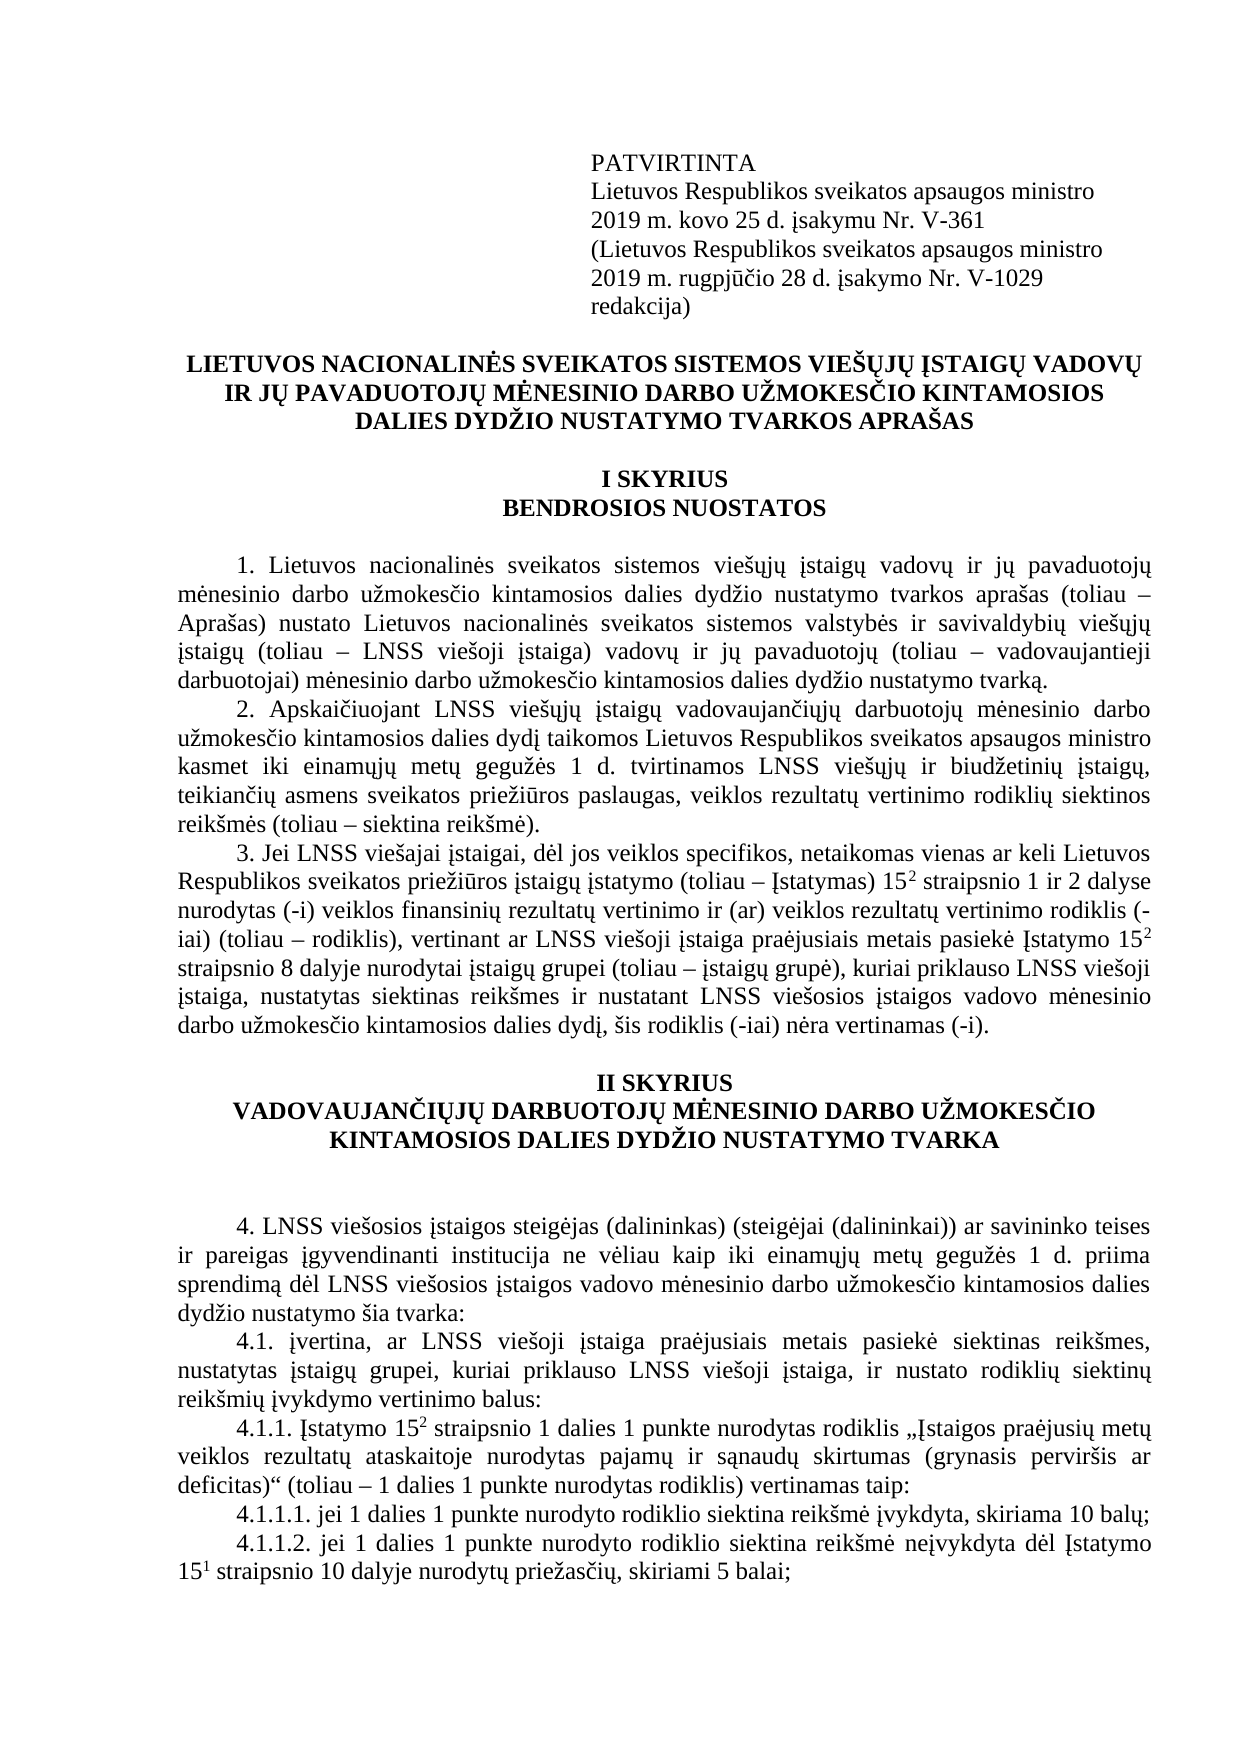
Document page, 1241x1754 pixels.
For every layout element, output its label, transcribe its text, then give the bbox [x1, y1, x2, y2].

text 4.1.1.2. jei 1 dalies 1 punkte nurodyto rodiklio siektina reikšmė neįvykdyta dėl Įstatymo 151 straipsnio 10 dalyje nurodytų priežasčių, skiriami 5 balai; [177, 1528, 1152, 1585]
text 2019 m. rugpjūčio 28 d. įsakymo Nr. V-1029 [177, 263, 1152, 291]
text (Lietuvos Respublikos sveikatos apsaugos ministro [177, 234, 1152, 263]
text 2019 m. kovo 25 d. įsakymu Nr. V-361 [177, 205, 1152, 234]
text 4.1.1.1. jei 1 dalies 1 punkte nurodyto rodiklio siektina reikšmė įvykdyta, skiriama 10 balų; [177, 1499, 1152, 1528]
text 4. LNSS viešosios įstaigos steigėjas (dalininkas) (steigėjai (dalininkai)) ar savininko teises ir pareigas įgyvendinanti institucija ne vėliau kaip iki einamųjų metų gegužės 1 d. priima sprendimą dėl LNSS viešosios įstaigos vadovo mėnesinio darbo užmokesčio kintamosios dalies dydžio nustatymo šia tvarka: [177, 1211, 1152, 1326]
text 4.1. įvertina, ar LNSS viešoji įstaiga praėjusiais metais pasiekė siektinas reikšmes, nustatytas įstaigų grupei, kuriai priklauso LNSS viešoji įstaiga, ir nustato rodiklių siektinų reikšmių įvykdymo vertinimo balus: [177, 1326, 1152, 1413]
text 1. Lietuvos nacionalinės sveikatos sistemos viešųjų įstaigų vadovų ir jų pavaduotojų mėnesinio darbo užmokesčio kintamosios dalies dydžio nustatymo tvarkos aprašas (toliau – Aprašas) nustato Lietuvos nacionalinės sveikatos sistemos valstybės ir savivaldybių viešųjų įstaigų (toliau – LNSS viešoji įstaiga) vadovų ir jų pavaduotojų (toliau – vadovaujantieji darbuotojai) mėnesinio darbo užmokesčio kintamosios dalies dydžio nustatymo tvarką. [177, 550, 1152, 694]
text 4.1.1. Įstatymo 152 straipsnio 1 dalies 1 punkte nurodytas rodiklis „Įstaigos praėjusių metų veiklos rezultatų ataskaitoje nurodytas pajamų ir sąnaudų skirtumas (grynasis perviršis ar deficitas)“ (toliau – 1 dalies 1 punkte nurodytas rodiklis) vertinamas taip: [177, 1413, 1152, 1499]
text PATVIRTINTA [177, 148, 1152, 176]
text I SKYRIUS [177, 464, 1152, 493]
text Lietuvos Respublikos sveikatos apsaugos ministro [177, 176, 1152, 205]
text II SKYRIUS [177, 1068, 1152, 1096]
text BENDROSIOS NUOSTATOS [177, 493, 1152, 521]
text redakcija) [177, 291, 1152, 320]
text 2. Apskaičiuojant LNSS viešųjų įstaigų vadovaujančiųjų darbuotojų mėnesinio darbo užmokesčio kintamosios dalies dydį taikomos Lietuvos Respublikos sveikatos apsaugos ministro kasmet iki einamųjų metų gegužės 1 d. tvirtinamos LNSS viešųjų ir biudžetinių įstaigų, teikiančių asmens sveikatos priežiūros paslaugas, veiklos rezultatų vertinimo rodiklių siektinos reikšmės (toliau – siektina reikšmė). [177, 694, 1152, 838]
text VADOVAUJANČIŲJŲ DARBUOTOJŲ MĖNESINIO DARBO UŽMOKESČIO KINTAMOSIOS DALIES DYDŽIO NUSTATYMO TVARKA [177, 1096, 1152, 1154]
text 3. Jei LNSS viešajai įstaigai, dėl jos veiklos specifikos, netaikomas vienas ar keli Lietuvos Respublikos sveikatos priežiūros įstaigų įstatymo (toliau – Įstatymas) 152 straipsnio 1 ir 2 dalyse nurodytas (-i) veiklos finansinių rezultatų vertinimo ir (ar) veiklos rezultatų vertinimo rodiklis (-iai) (toliau – rodiklis), vertinant ar LNSS viešoji įstaiga praėjusiais metais pasiekė Įstatymo 152 straipsnio 8 dalyje nurodytai įstaigų grupei (toliau – įstaigų grupė), kuriai priklauso LNSS viešoji įstaiga, nustatytas siektinas reikšmes ir nustatant LNSS viešosios įstaigos vadovo mėnesinio darbo užmokesčio kintamosios dalies dydį, šis rodiklis (-iai) nėra vertinamas (-i). [177, 838, 1152, 1039]
text LIETUVOS NACIONALINĖS SVEIKATOS SISTEMOS VIEŠŲJŲ ĮSTAIGŲ Vadovų ir jų pavaduotojų MĖNESINIO DARBO UŽMOKESČIO KINTAMOSIOS DALIES DYDŽIO NUSTATYMO TVARKOS APRAŠAS [177, 349, 1152, 435]
